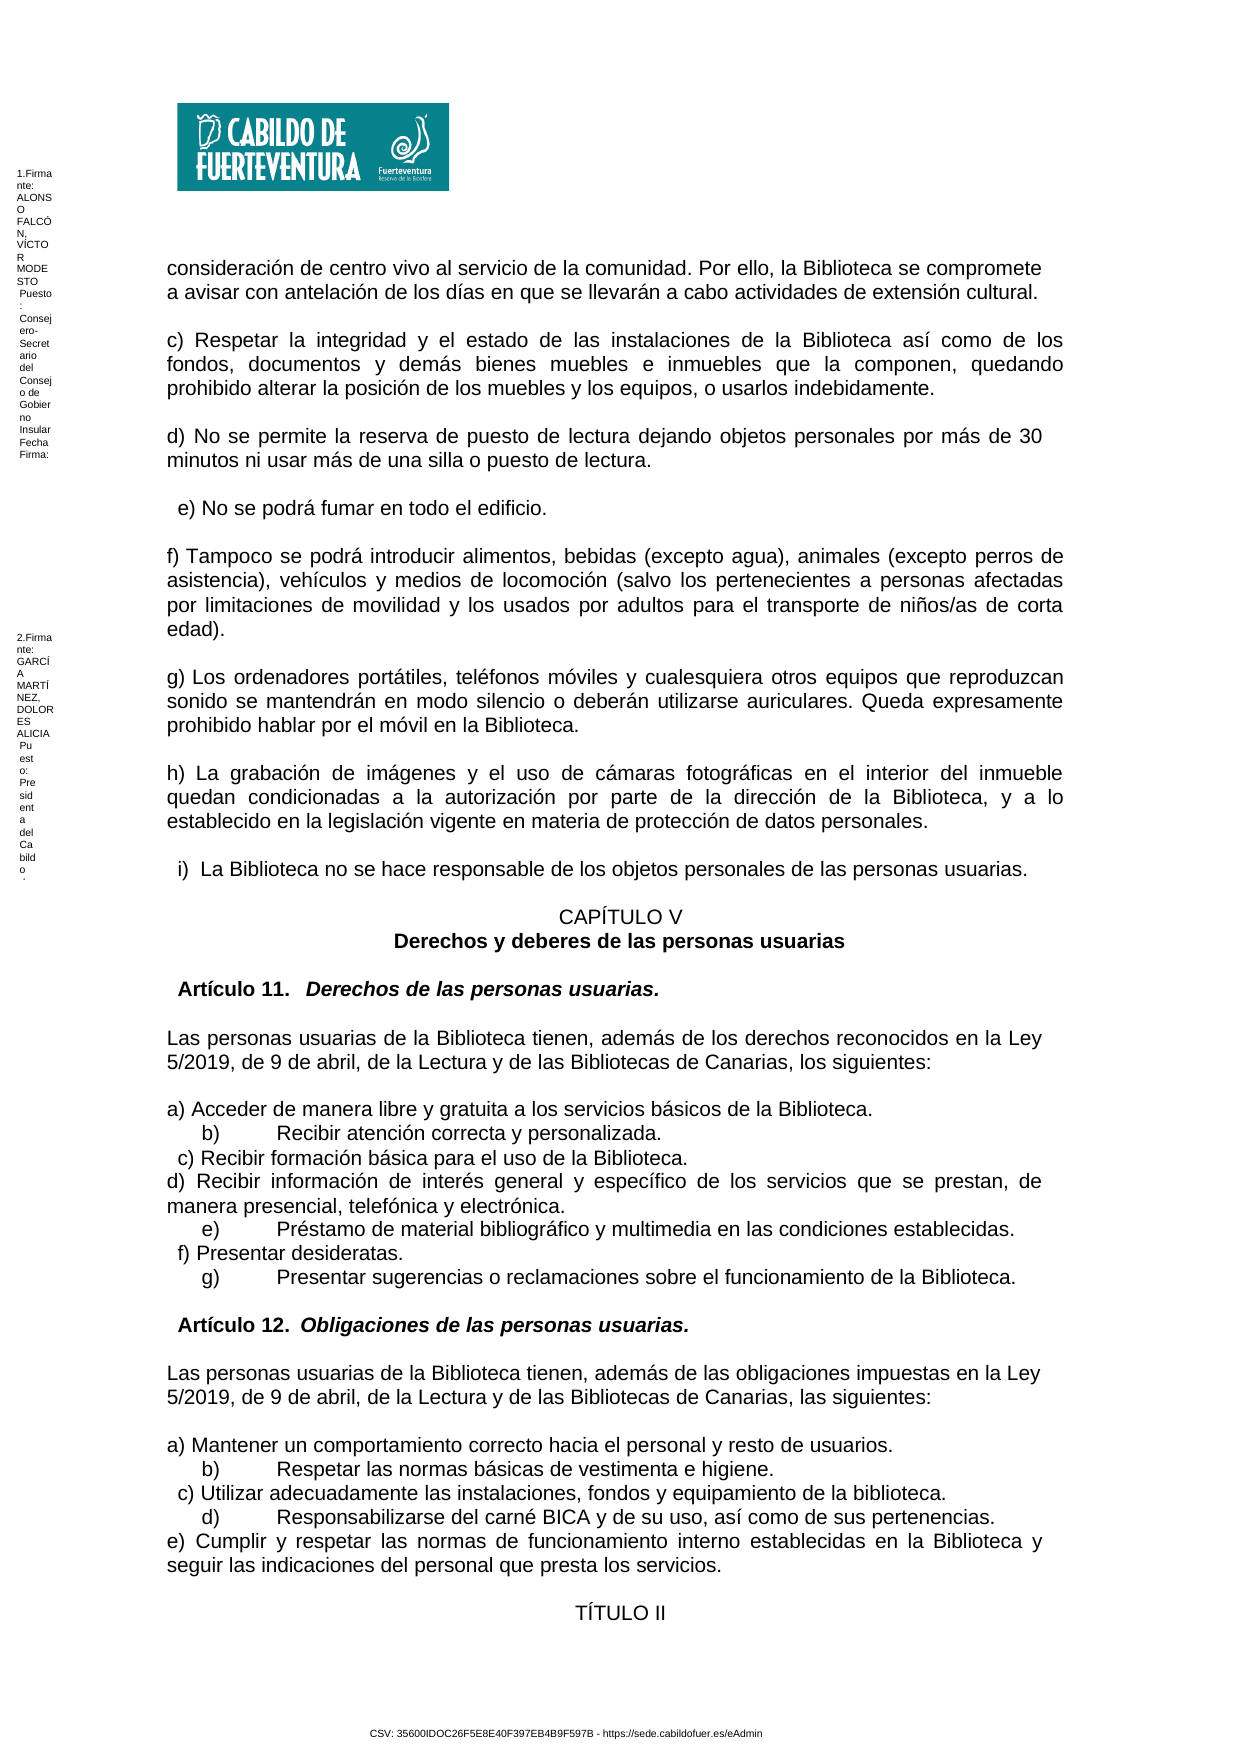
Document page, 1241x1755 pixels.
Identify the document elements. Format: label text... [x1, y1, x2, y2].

list Responsabilizarse del carné BICA y de su uso, así como de sus pertenencias. [201, 1505, 1241, 1529]
text Puesto: Consejero-Secretario del Consejo de Gobierno Insular Fecha Firma: 14/01/2025 11:07:00 [19, 288, 52, 463]
list No se permite la reserva de puesto de lectura dejando objetos personales por más de 30 minutos ni usar más de una silla o puesto de lectura. [167, 424, 1064, 472]
list La grabación de imágenes y el uso de cámaras fotográficas en el interior del inmueble quedan condicionadas a la autorización por parte de la dirección de la Biblioteca, y a lo establecido en la legislación vigente en materia de protección de datos personales. [167, 761, 1064, 833]
list Mantener un comportamiento correcto hacia el personal y resto de usuarios. [167, 1433, 1241, 1457]
text TÍTULO II [340, 1601, 900, 1625]
text Artículo 12. Obligaciones de las personas usuarias. [177, 1313, 1241, 1337]
list Respetar la integridad y el estado de las instalaciones de la Biblioteca así como de los fondos, documentos y demás bienes muebles e inmuebles que la componen, quedando prohibido alterar la posición de los muebles y los equipos, o usarlos indebidamente. [167, 328, 1064, 400]
text CAPÍTULO V [203, 905, 1038, 929]
text consideración de centro vivo al servicio de la comunidad. Por ello, la Biblioteca se compromete a avisar con antelación de los días en que se llevarán a cabo actividades de extensión cultural. [167, 256, 1063, 304]
list Utilizar adecuadamente las instalaciones, fondos y equipamiento de la biblioteca. [177, 1481, 1241, 1505]
text Puesto: Presidenta del Cabildo de Fuerteventura Fecha Firma: 14/01/2025 15:09:51 [19, 740, 36, 879]
text 1.Firmante: ALONSO FALCÓN, VÍCTOR MODESTO [17, 167, 54, 287]
list Los ordenadores portátiles, teléfonos móviles y cualesquiera otros equipos que reproduzcan sonido se mantendrán en modo silencio o deberán utilizarse auriculares. Queda expresamente prohibido hablar por el móvil en la Biblioteca. [167, 664, 1064, 737]
list Préstamo de material bibliográfico y multimedia en las condiciones establecidas. [201, 1217, 1241, 1241]
list Cumplir y respetar las normas de funcionamiento interno establecidas en la Biblioteca y seguir las indicaciones del personal que presta los servicios. [167, 1529, 1063, 1577]
list La Biblioteca no se hace responsable de los objetos personales de las personas usuarias. [177, 857, 1241, 881]
text 2.Firmante: GARCÍA MARTÍNEZ, DOLORES ALICIA [17, 631, 54, 739]
list Recibir información de interés general y específico de los servicios que se prestan, de manera presencial, telefónica y electrónica. [167, 1169, 1063, 1217]
list Tampoco se podrá introducir alimentos, bebidas (excepto agua), animales (excepto perros de asistencia), vehículos y medios de locomoción (salvo los pertenecientes a personas afectadas por limitaciones de movilidad y los usados por adultos para el transporte de niños/as de corta edad). [167, 544, 1064, 641]
list Recibir atención correcta y personalizada. [201, 1121, 1241, 1145]
text Las personas usuarias de la Biblioteca tienen, además de los derechos reconocidos en la Ley 5/2019, de 9 de abril, de la Lectura y de las Bibliotecas de Canarias, los siguientes: [167, 1025, 1064, 1073]
list Presentar sugerencias o reclamaciones sobre el funcionamiento de la Biblioteca. [201, 1265, 1241, 1289]
list Recibir formación básica para el uso de la Biblioteca. [177, 1145, 1241, 1169]
list Acceder de manera libre y gratuita a los servicios básicos de la Biblioteca. [167, 1098, 1241, 1121]
list Presentar desideratas. [177, 1241, 1241, 1265]
list No se podrá fumar en todo el edificio. [177, 496, 1241, 520]
text Derechos y deberes de las personas usuarias Artículo 11. Derechos de las personas usuarias. [177, 929, 916, 1001]
text Las personas usuarias de la Biblioteca tienen, además de las obligaciones impuestas en la Ley 5/2019, de 9 de abril, de la Lectura y de las Bibliotecas de Canarias, las siguientes: [167, 1361, 1063, 1409]
list Respetar las normas básicas de vestimenta e higiene. [201, 1457, 1241, 1481]
